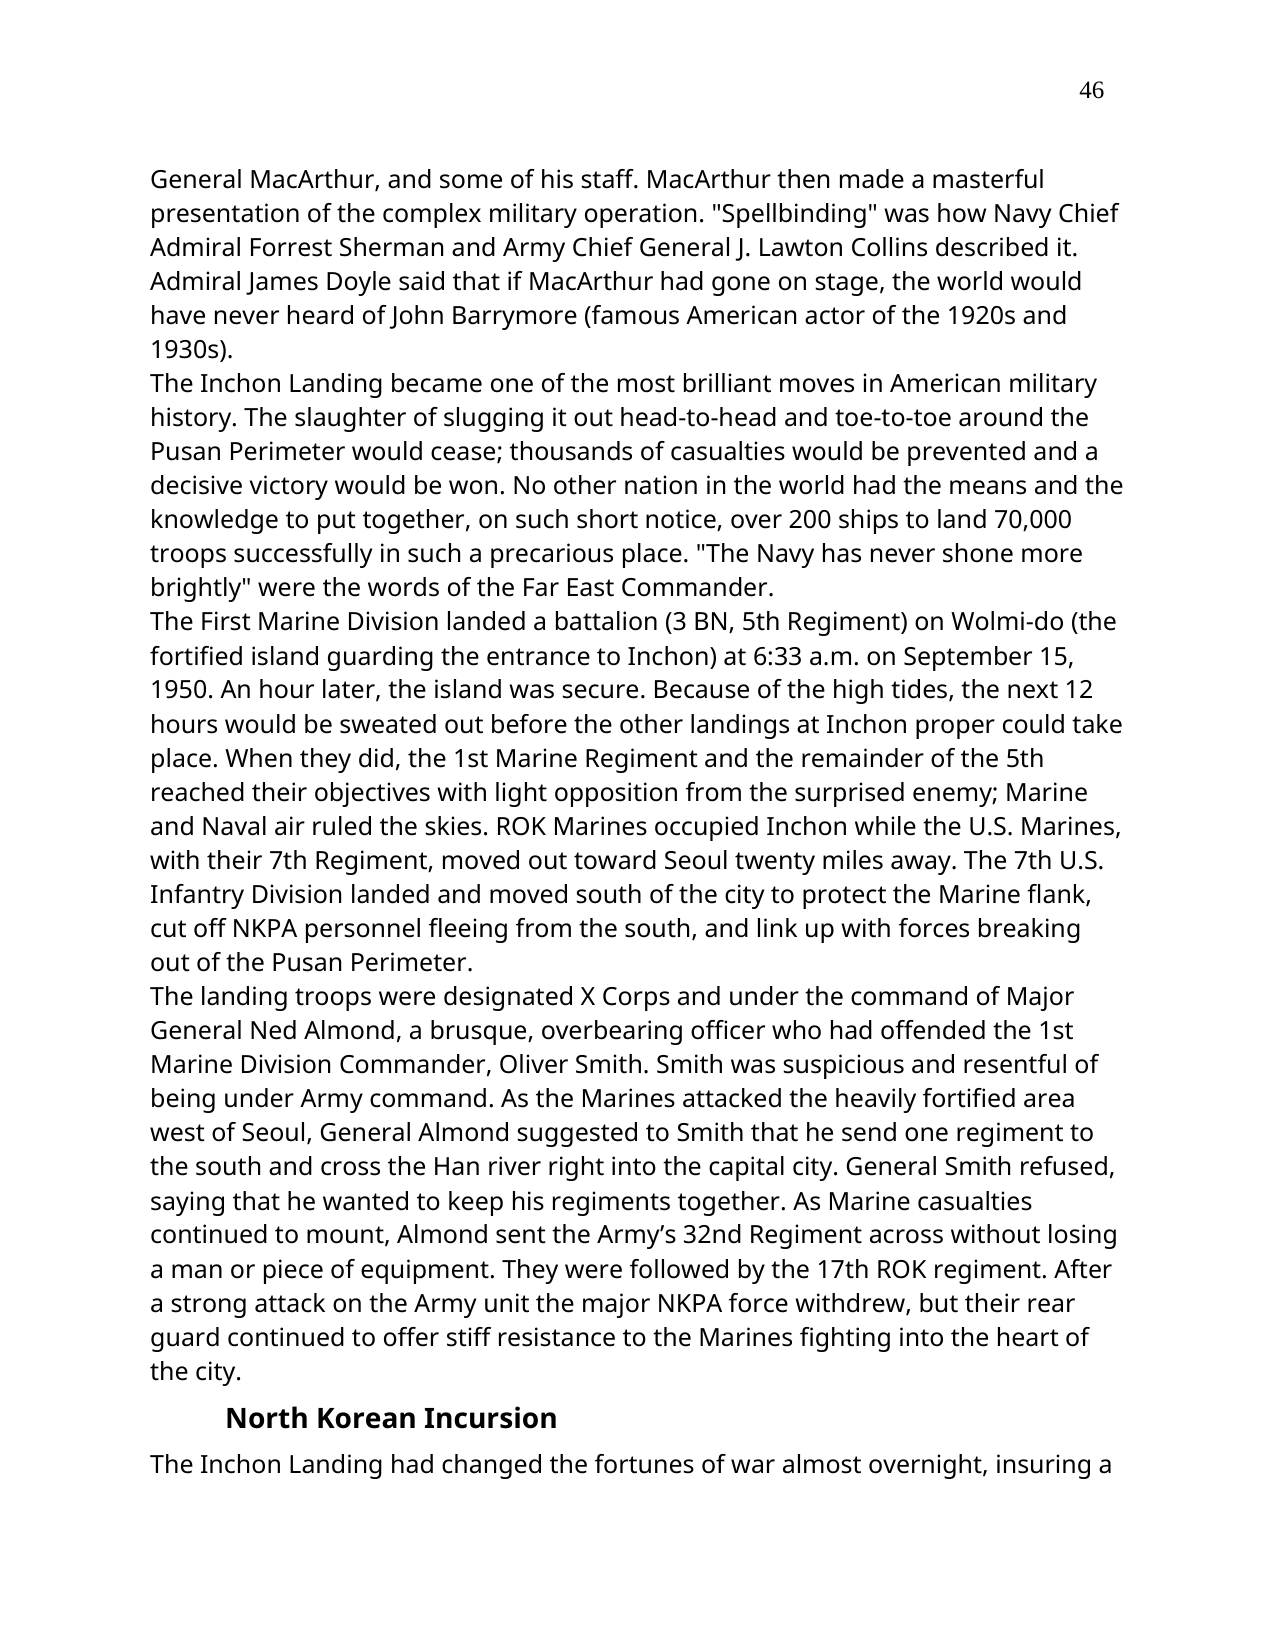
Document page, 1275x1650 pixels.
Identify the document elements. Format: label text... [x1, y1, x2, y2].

subtitle North Korean Incursion [150, 1398, 1125, 1436]
text The Inchon Landing became one of the most brilliant moves in American military history. The slaughter of slugging it out head-to-head and toe-to-toe around the Pusan Perimeter would cease; thousands of casualties would be prevented and a decisive victory would be won. No other nation in the world had the means and the knowledge to put together, on such short notice, over 200 ships to land 70,000 troops successfully in such a precarious place. "The Navy has never shone more brightly" were the words of the Far East Commander. [150, 366, 1125, 604]
text The First Marine Division landed a battalion (3 BN, 5th Regiment) on Wolmi-do (the fortified island guarding the entrance to Inchon) at 6:33 a.m. on September 15, 1950. An hour later, the island was secure. Because of the high tides, the next 12 hours would be sweated out before the other landings at Inchon proper could take place. When they did, the 1st Marine Regiment and the remainder of the 5th reached their objectives with light opposition from the surprised enemy; Marine and Naval air ruled the skies. ROK Marines occupied Inchon while the U.S. Marines, with their 7th Regiment, moved out toward Seoul twenty miles away. The 7th U.S. Infantry Division landed and moved south of the city to protect the Marine flank, cut off NKPA personnel fleeing from the south, and link up with forces breaking out of the Pusan Perimeter. [150, 604, 1125, 979]
text The Inchon Landing had changed the fortunes of war almost overnight, insuring a [150, 1447, 1125, 1481]
text The landing troops were designated X Corps and under the command of Major General Ned Almond, a brusque, overbearing officer who had offended the 1st Marine Division Commander, Oliver Smith. Smith was suspicious and resentful of being under Army command. As the Marines attacked the heavily fortified area west of Seoul, General Almond suggested to Smith that he send one regiment to the south and cross the Han river right into the capital city. General Smith refused, saying that he wanted to keep his regiments together. As Marine casualties continued to mount, Almond sent the Army’s 32nd Regiment across without losing a man or piece of equipment. They were followed by the 17th ROK regiment. After a strong attack on the Army unit the major NKPA force withdrew, but their rear guard continued to offer stiff resistance to the Marines fighting into the heart of the city. [150, 979, 1125, 1387]
text General MacArthur, and some of his staff. MacArthur then made a masterful presentation of the complex military operation. "Spellbinding" was how Navy Chief Admiral Forrest Sherman and Army Chief General J. Lawton Collins described it. Admiral James Doyle said that if MacArthur had gone on stage, the world would have never heard of John Barrymore (famous American actor of the 1920s and 1930s). [150, 161, 1125, 366]
